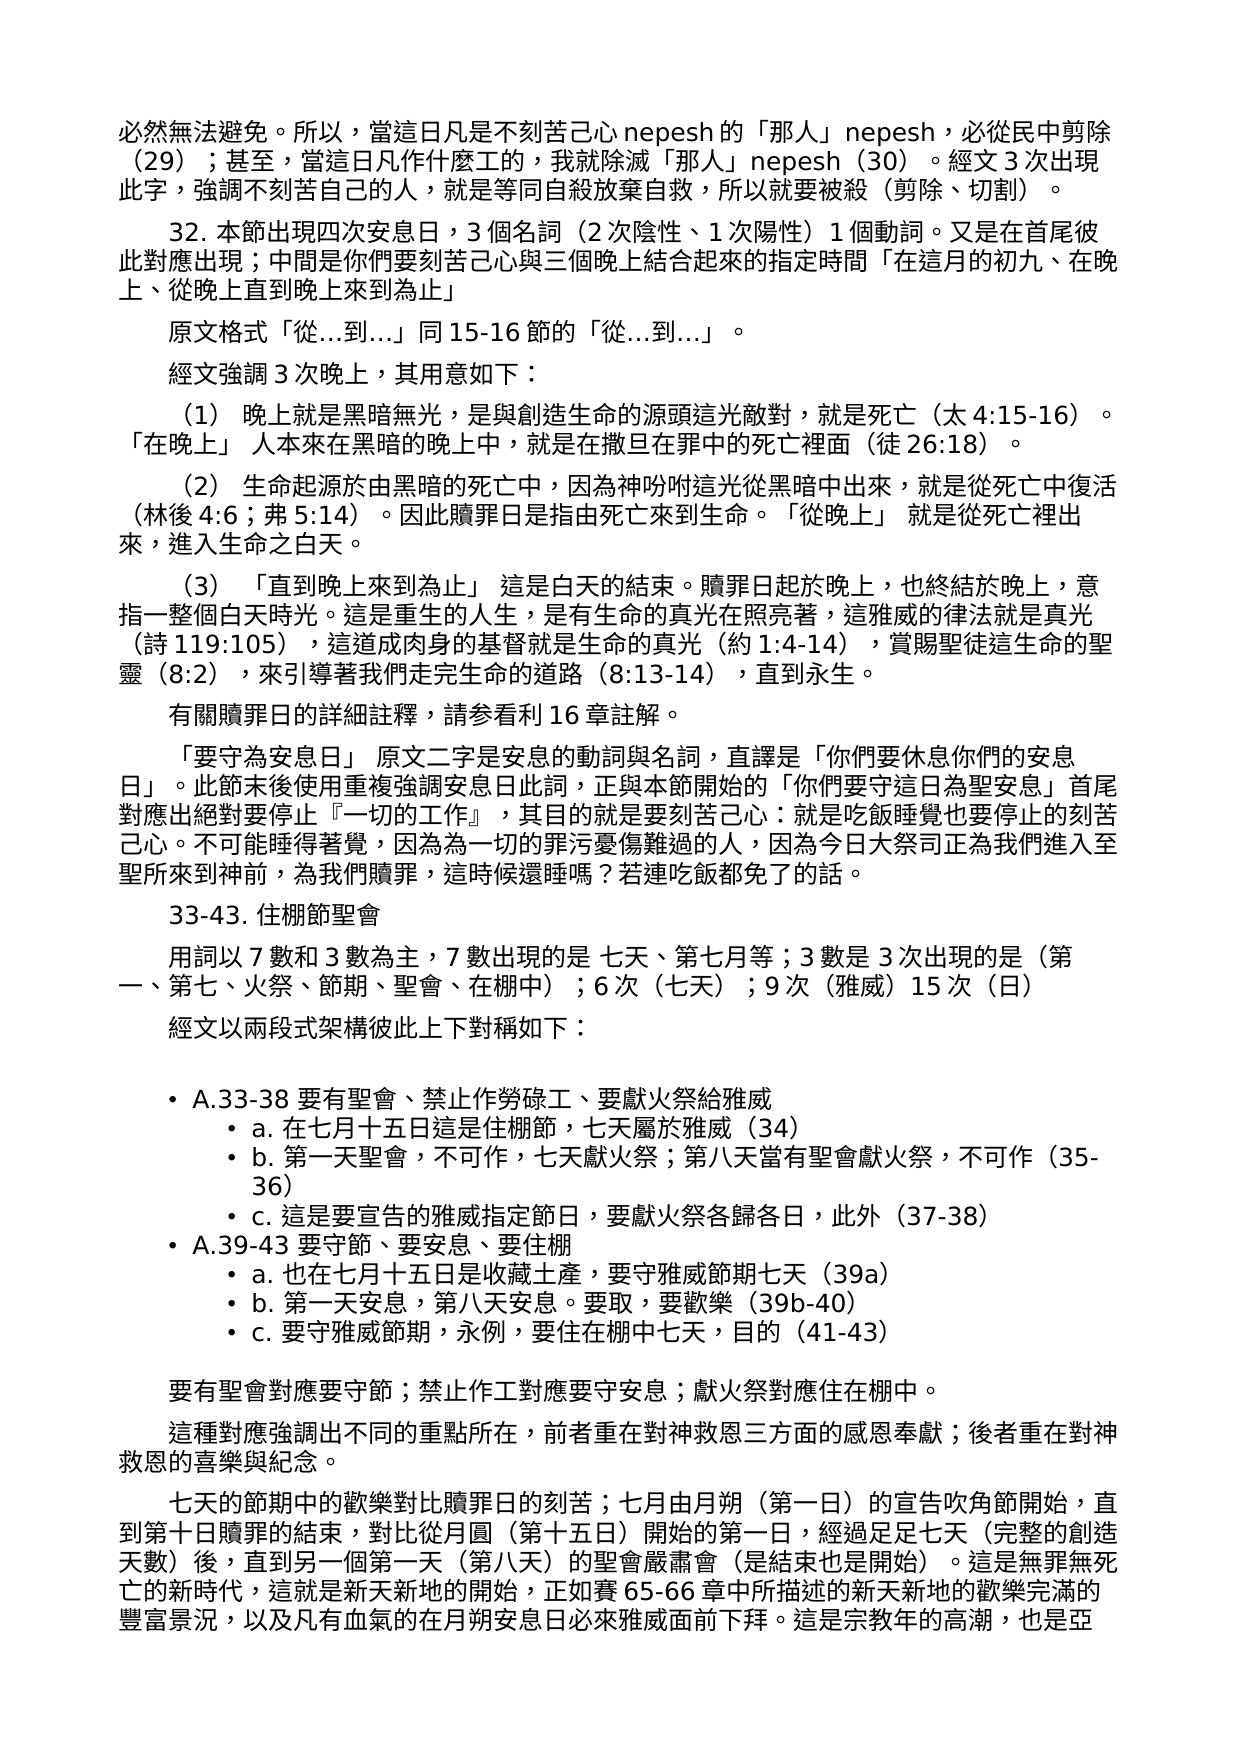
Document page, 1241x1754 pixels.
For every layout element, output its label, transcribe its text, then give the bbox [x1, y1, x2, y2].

list c. 要守雅威節期，永例，要住在棚中七天，目的（41-43） [236, 1318, 1122, 1348]
text 有關贖罪日的詳細註釋，請参看利16章註解。 [118, 701, 1122, 731]
text 必然無法避免。所以，當這日凡是不刻苦己心nepesh的「那人」nepesh，必從民中剪除（29）；甚至，當這日凡作什麼工的，我就除滅「那人」nepesh（30）。經文3次出現此字，強調不刻苦自己的人，就是等同自殺放棄自救，所以就要被殺（剪除、切割）。 [118, 118, 1122, 206]
list a. 在七月十五日這是住棚節，七天屬於雅威（34） [236, 1114, 1122, 1143]
list b. 第一天聖會，不可作，七天獻火祭；第八天當有聖會獻火祭，不可作（35-36） [236, 1143, 1122, 1202]
text 這種對應強調出不同的重點所在，前者重在對神救恩三方面的感恩奉獻；後者重在對神救恩的喜樂與紀念。 [118, 1419, 1122, 1477]
text 經文強調3次晚上，其用意如下： [118, 360, 1122, 389]
text 原文格式「從…到…」同15-16節的「從…到…」。 [118, 318, 1122, 347]
text （3） 「直到晚上來到為止」 這是白天的結束。贖罪日起於晚上，也終結於晚上，意指一整個白天時光。這是重生的人生，是有生命的真光在照亮著，這雅威的律法就是真光（詩119:105），這道成肉身的基督就是生命的真光（約1:4-14），賞賜聖徒這生命的聖靈（8:2），來引導著我們走完生命的道路（8:13-14），直到永生。 [118, 572, 1122, 689]
text （2） 生命起源於由黑暗的死亡中，因為神吩咐這光從黑暗中出來，就是從死亡中復活（林後4:6；弗5:14）。因此贖罪日是指由死亡來到生命。「從晚上」 就是從死亡裡出來，進入生命之白天。 [118, 472, 1122, 560]
list A.39-43 要守節、要安息、要住棚 [177, 1231, 1122, 1260]
text 七天的節期中的歡樂對比贖罪日的刻苦；七月由月朔（第一日）的宣告吹角節開始，直到第十日贖罪的結束，對比從月圓（第十五日）開始的第一日，經過足足七天（完整的創造天數）後，直到另一個第一天（第八天）的聖會嚴肅會（是結束也是開始）。這是無罪無死亡的新時代，這就是新天新地的開始，正如賽65-66章中所描述的新天新地的歡樂完滿的豐富景況，以及凡有血氣的在月朔安息日必來雅威面前下拜。這是宗教年的高潮，也是亞 [118, 1489, 1122, 1635]
text 要有聖會對應要守節；禁止作工對應要守安息；獻火祭對應住在棚中。 [118, 1377, 1122, 1406]
text 33-43. 住棚節聖會 [118, 901, 1122, 931]
list a. 也在七月十五日是收藏土產，要守雅威節期七天（39a） [236, 1260, 1122, 1289]
text 用詞以7數和3數為主，7數出現的是 七天、第七月等；3數是 3次出現的是（第一、第七、火祭、節期、聖會、在棚中）；6次（七天）；9次（雅威）15次（日） [118, 943, 1122, 1001]
text 「要守為安息日」 原文二字是安息的動詞與名詞，直譯是「你們要休息你們的安息日」。此節末後使用重複強調安息日此詞，正與本節開始的「你們要守這日為聖安息」首尾對應出絕對要停止『一切的工作』，其目的就是要刻苦己心：就是吃飯睡覺也要停止的刻苦己心。不可能睡得著覺，因為為一切的罪污憂傷難過的人，因為今日大祭司正為我們進入至聖所來到神前，為我們贖罪，這時候還睡嗎？若連吃飯都免了的話。 [118, 743, 1122, 889]
text （1） 晚上就是黑暗無光，是與創造生命的源頭這光敵對，就是死亡（太4:15-16）。「在晚上」 人本來在黑暗的晚上中，就是在撒旦在罪中的死亡裡面（徒26:18）。 [118, 401, 1122, 460]
list b. 第一天安息，第八天安息。要取，要歡樂（39b-40） [236, 1289, 1122, 1318]
text 經文以兩段式架構彼此上下對稱如下： [118, 1014, 1122, 1043]
text 32. 本節出現四次安息日，3個名詞（2次陰性、1次陽性）1個動詞。又是在首尾彼此對應出現；中間是你們要刻苦己心與三個晚上結合起來的指定時間「在這月的初九、在晚上、從晚上直到晚上來到為止」 [118, 218, 1122, 306]
list A.33-38 要有聖會、禁止作勞碌工、要獻火祭給雅威 [177, 1085, 1122, 1114]
list c. 這是要宣告的雅威指定節日，要獻火祭各歸各日，此外（37-38） [236, 1202, 1122, 1231]
